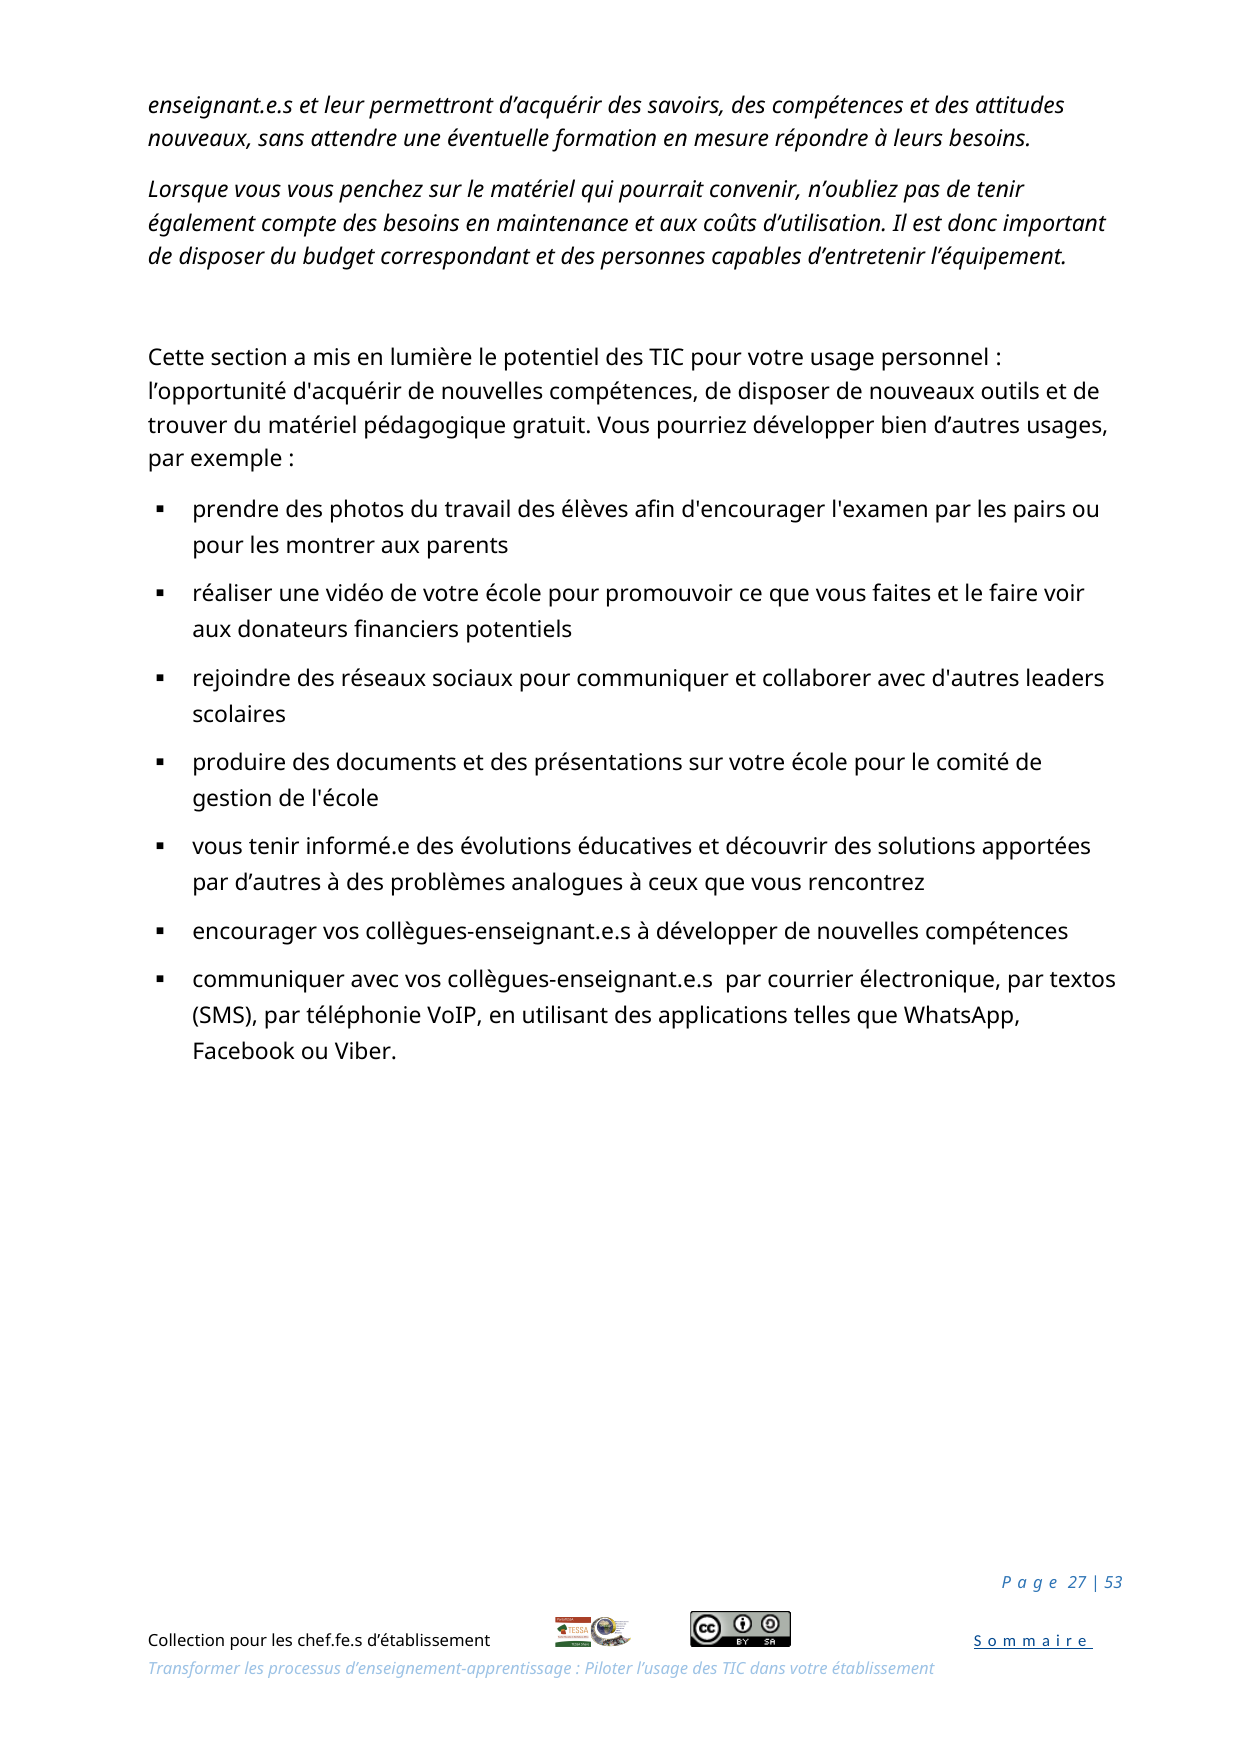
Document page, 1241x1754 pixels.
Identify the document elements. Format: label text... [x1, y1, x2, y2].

list réaliser une vidéo de votre école pour promouvoir ce que vous faites et le faire voir aux donateurs financiers potentiels [154, 577, 1122, 644]
list produire des documents et des présentations sur votre école pour le comité de gestion de l'école [154, 746, 1122, 813]
list vous tenir informé.e des évolutions éducatives et découvrir des solutions apportées par d’autres à des problèmes analogues à ceux que vous rencontrez [154, 830, 1122, 897]
list encourager vos collègues-enseignant.e.s à développer de nouvelles compétences [154, 915, 1122, 946]
picture [690, 1611, 791, 1647]
text Lorsque vous vous penchez sur le matériel qui pourrait convenir, n’oubliez pas de tenir également compte des besoins en maintenance et aux coûts d’utilisation. Il est donc important de disposer du budget correspondant et des personnes capables d’entretenir l’équipement. [148, 173, 1122, 272]
picture [555, 1617, 631, 1647]
text Cette section a mis en lumière le potentiel des TIC pour votre usage personnel : l’opportunité d'acquérir de nouvelles compétences, de disposer de nouveaux outils et de trouver du matériel pédagogique gratuit. Vous pourriez développer bien d’autres usages, par exemple : [148, 341, 1122, 474]
list communiquer avec vos collègues-enseignant.e.s par courrier électronique, par textos (SMS), par téléphonie VoIP, en utilisant des applications telles que WhatsApp, Facebook ou Viber. [154, 963, 1122, 1066]
list rejoindre des réseaux sociaux pour communiquer et collaborer avec d'autres leaders scolaires [154, 662, 1122, 729]
list prendre des photos du travail des élèves afin d'encourager l'examen par les pairs ou pour les montrer aux parents [154, 493, 1122, 560]
text enseignant.e.s et leur permettront d’acquérir des savoirs, des compétences et des attitudes nouveaux, sans attendre une éventuelle formation en mesure répondre à leurs besoins. [148, 89, 1122, 154]
